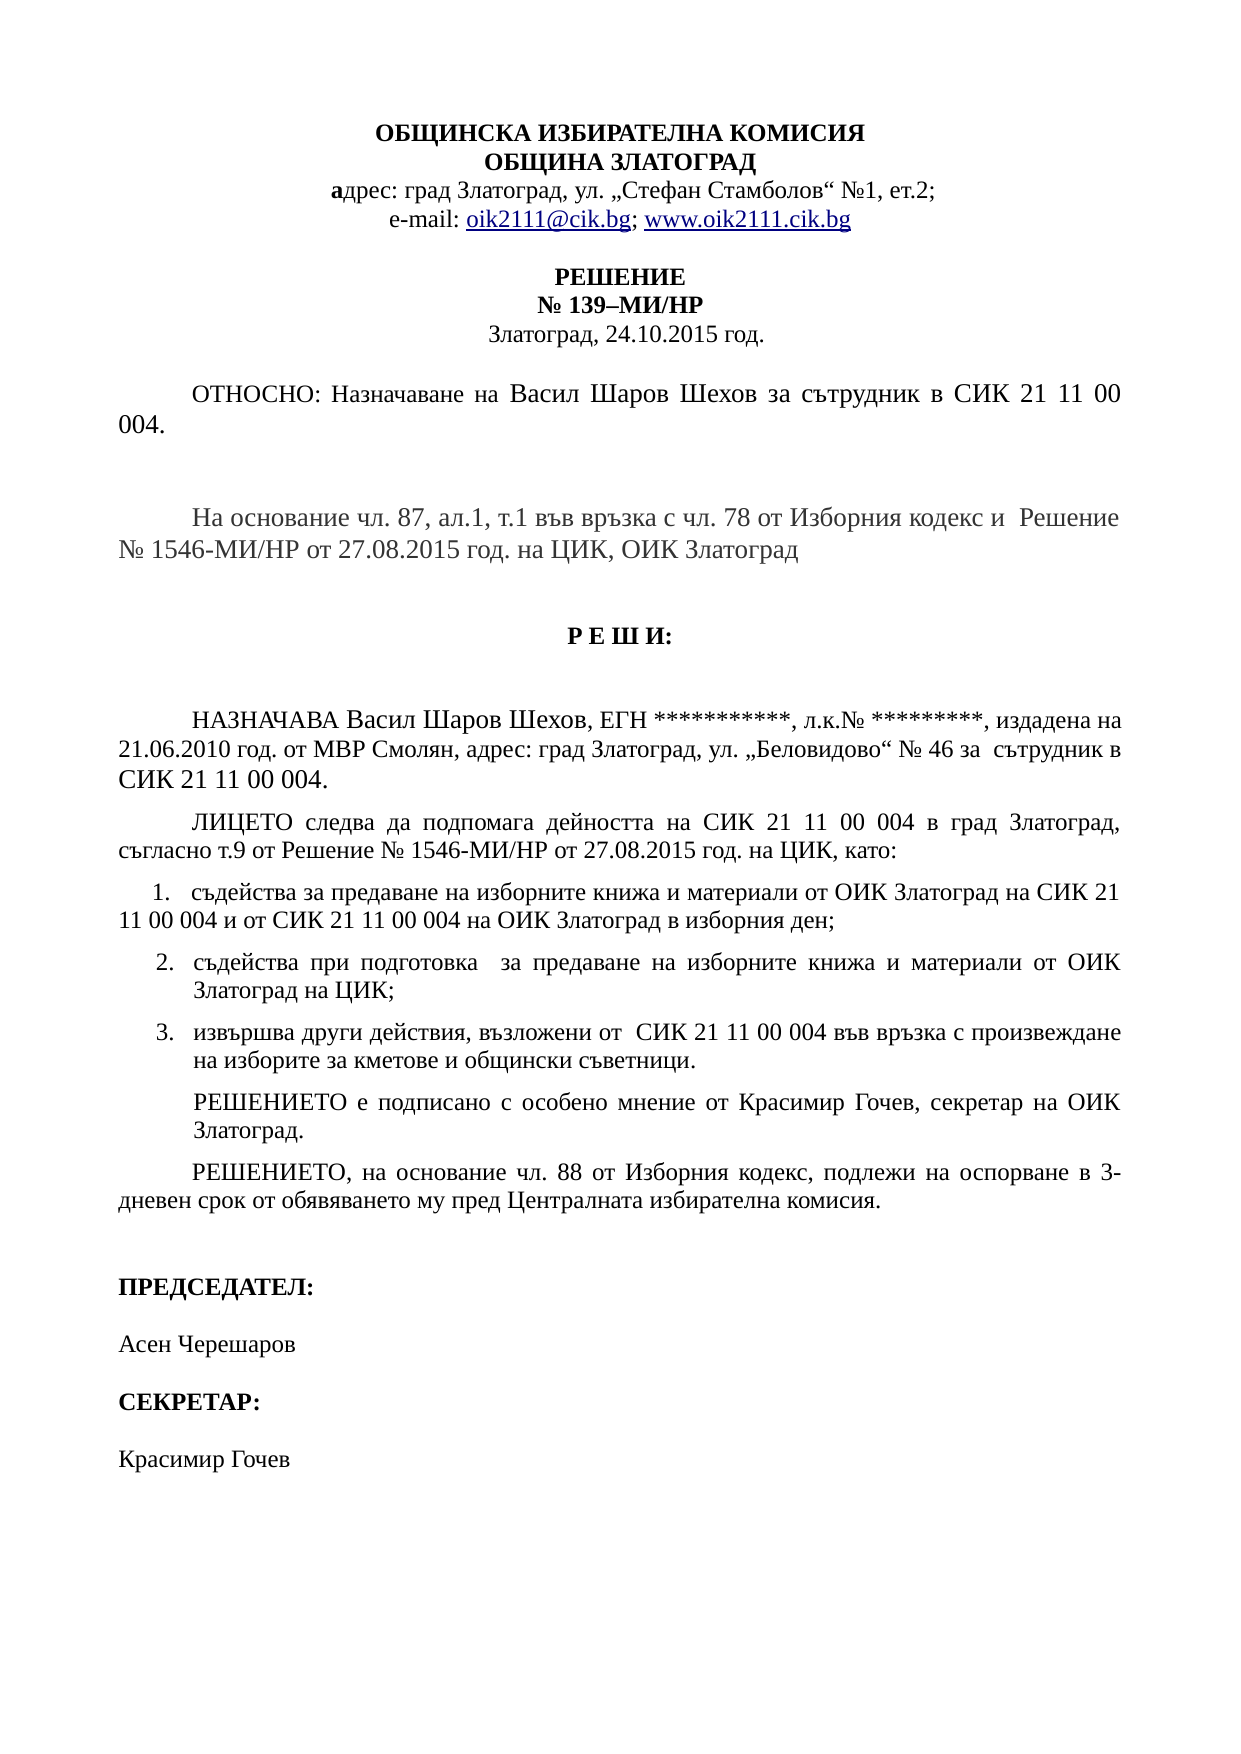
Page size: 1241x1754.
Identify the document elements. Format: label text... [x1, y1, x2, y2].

text На основание чл. 87, ал.1, т.1 във връзка с чл. 78 от Изборния кодекс и Решение № 1546-МИ/НР от 27.08.2015 год. на ЦИК, ОИК Златоград [118, 501, 1122, 564]
text ПРЕДСЕДАТЕЛ: [118, 1272, 1122, 1301]
text НАЗНАЧАВА Васил Шаров Шехов, ЕГН ***********, л.к.№ *********, издадена на 21.06.2010 год. от МВР Смолян, адрес: град Златоград, ул. „Беловидово“ № 46 за сътрудник в СИК 21 11 00 004. [118, 703, 1122, 794]
list извършва други действия, възложени от СИК 21 11 00 004 във връзка с произвеждане на изборите за кметове и общински съветници. [156, 1017, 1122, 1074]
text РЕШЕНИЕ [118, 262, 1122, 291]
text ОБЩИНСКА ИЗБИРАТЕЛНА КОМИСИЯ [118, 118, 1122, 147]
text РЕШЕНИEТО, на основание чл. 88 от Изборния кодекс, подлежи на оспорване в 3-дневен срок от обявяването му пред Централната избирателна комисия. [118, 1157, 1122, 1214]
text 1. съдейства за предаване на изборните книжа и материали от ОИК Златоград на СИК 21 11 00 004 и от СИК 21 11 00 004 на ОИК Златоград в изборния ден; [118, 877, 1122, 934]
text Златоград, 24.10.2015 год. [118, 319, 1122, 348]
list съдейства при подготовка за предаване на изборните книжа и материали от ОИК Златоград на ЦИК; [156, 947, 1122, 1004]
text Красимир Гочев [118, 1444, 1122, 1473]
text Р Е Ш И: [118, 621, 1122, 649]
text е-mail: oik2111@cik.bg; www.oik2111.cik.bg [118, 204, 1122, 233]
list РЕШЕНИЕТО е подписано с особено мнение от Красимир Гочев, секретар на ОИК Златоград. [156, 1087, 1122, 1144]
text адрес: град Златоград, ул. „Стефан Стамболов“ №1, ет.2; [118, 176, 1122, 204]
text ЛИЦЕТО следва да подпомага дейността на СИК 21 11 00 004 в град Златоград, съгласно т.9 от Решение № 1546-МИ/НР от 27.08.2015 год. на ЦИК, като: [118, 807, 1122, 864]
text № 139–МИ/НР [118, 291, 1122, 319]
text ОБЩИНА ЗЛАТОГРАД [118, 147, 1122, 176]
text Асен Черешаров [118, 1329, 1122, 1358]
text ОТНОСНО: Назначаване на Васил Шаров Шехов за сътрудник в СИК 21 11 00 004. [118, 377, 1122, 439]
text СЕКРЕТАР: [118, 1387, 1122, 1416]
